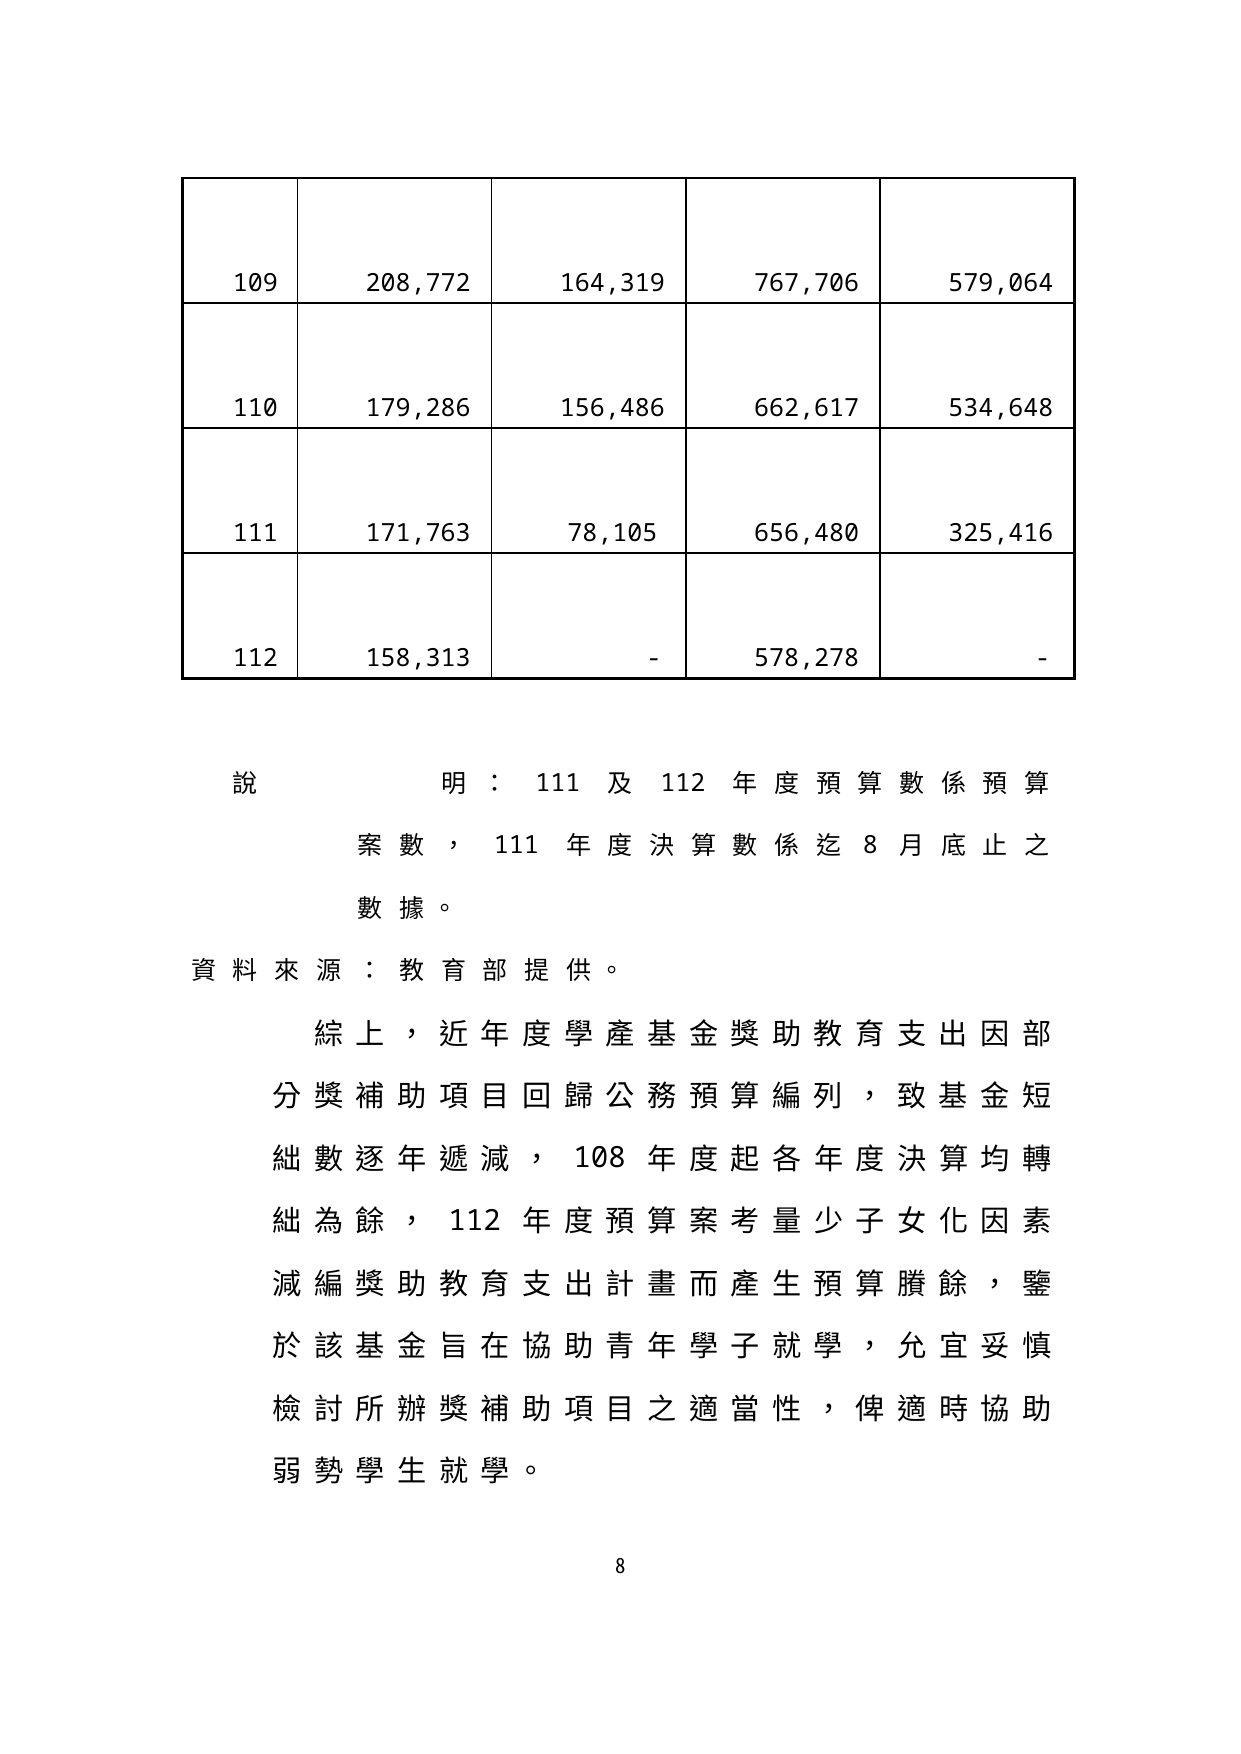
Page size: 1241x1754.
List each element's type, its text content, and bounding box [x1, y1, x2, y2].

table_cell 767,706 [687, 179, 879, 302]
table_cell 78,105 [492, 429, 685, 552]
text 綜上，近年度學產基金獎助教育支出因部分獎補助項目回歸公務預算編列，致基金短絀數逐年遞減，108年度起各年度決算均轉絀為餘，112年度預算案考量少子女化因素減編獎助教育支出計畫而產生預算賸餘，鑒於該基金旨在協助青年學子就學，允宜妥慎檢討所辦獎補助項目之適當性，俾適時協助弱勢學生就學。 [235, 990, 1058, 1490]
table_cell 171,763 [298, 429, 491, 552]
table_cell - [492, 554, 685, 677]
table_cell 158,313 [298, 554, 491, 677]
table_cell 325,416 [881, 429, 1073, 552]
table_cell 534,648 [881, 304, 1073, 427]
table_cell 208,772 [298, 179, 491, 302]
table_cell - [881, 554, 1073, 677]
table_cell 662,617 [687, 304, 879, 427]
text 說 明：111及112年度預算數係預算案數，111年度決算數係迄8月底止之數據。 [183, 740, 1058, 927]
table_cell 156,486 [492, 304, 685, 427]
table_cell 578,278 [687, 554, 879, 677]
table_cell 110 [184, 304, 297, 427]
table_cell 112 [184, 554, 297, 677]
text 資料來源：教育部提供。 [183, 927, 1058, 990]
table_cell 179,286 [298, 304, 491, 427]
table_cell 109 [184, 179, 297, 302]
table_cell 656,480 [687, 429, 879, 552]
table_cell 579,064 [881, 179, 1073, 302]
table_cell 164,319 [492, 179, 685, 302]
table_cell 111 [184, 429, 297, 552]
